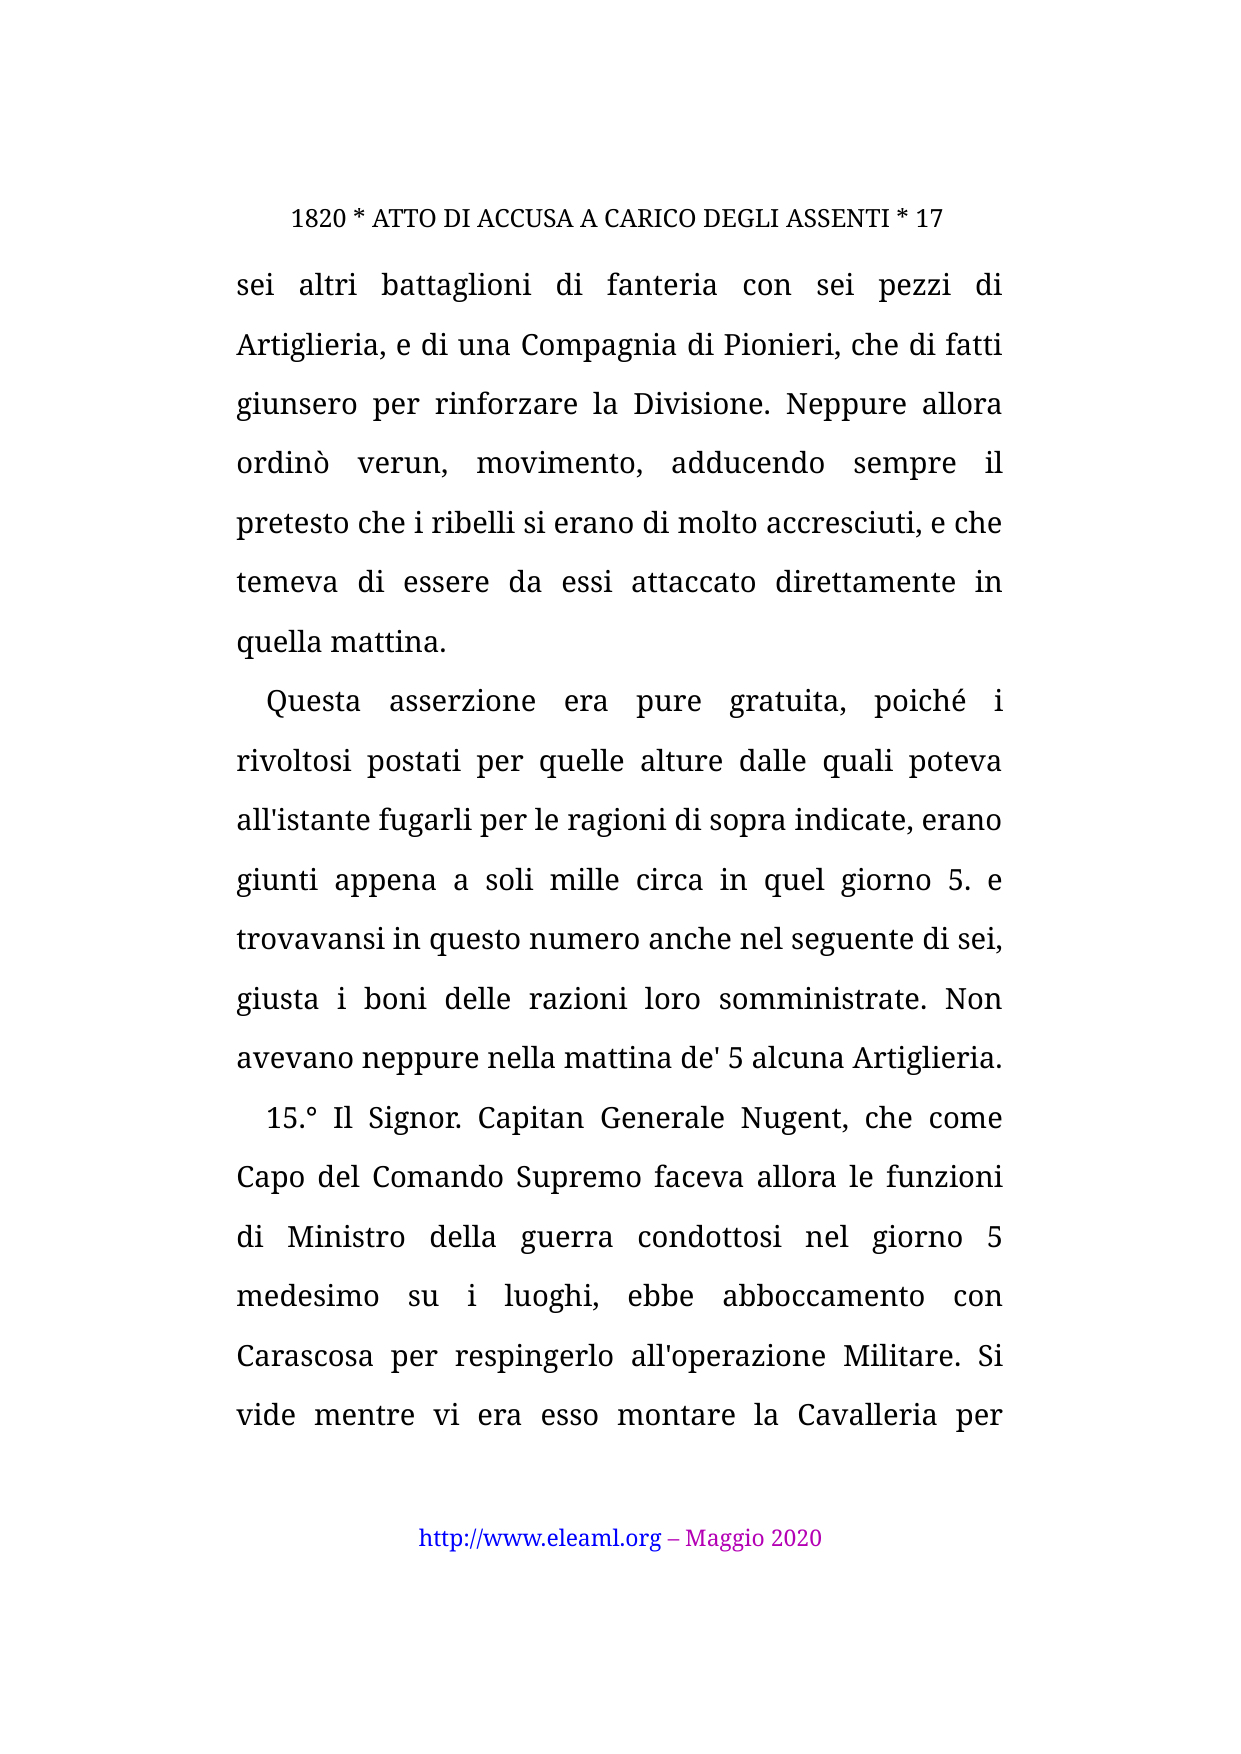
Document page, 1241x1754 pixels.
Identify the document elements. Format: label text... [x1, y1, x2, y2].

text sei altri battaglioni di fanteria con sei pezzi di Artiglieria, e di una Compagnia di Pionieri, che di fatti giunsero per rinforzare la Divisione. Neppure allora ordinò verun, movimento, adducendo sempre il pretesto che i ribelli si erano di molto accresciuti, e che temeva di essere da essi attaccato direttamente in quella mattina. [236, 264, 1004, 661]
text 15.° Il Signor. Capitan Generale Nugent, che come Capo del Comando Supremo faceva allora le funzioni di Ministro della guerra condottosi nel giorno 5 medesimo su i luoghi, ebbe abboccamento con Carascosa per respingerlo all'operazione Militare. Si vide mentre vi era esso montare la Cavalleria per [236, 1097, 1004, 1434]
text Questa asserzione era pure gratuita, poiché i rivoltosi postati per quelle alture dalle quali poteva all'istante fugarli per le ragioni di sopra indicate, erano giunti appena a soli mille circa in quel giorno 5. e trovavansi in questo numero anche nel seguente di sei, giusta i boni delle razioni loro somministrate. Non avevano neppure nella mattina de' 5 alcuna Artiglieria. [236, 681, 1004, 1077]
